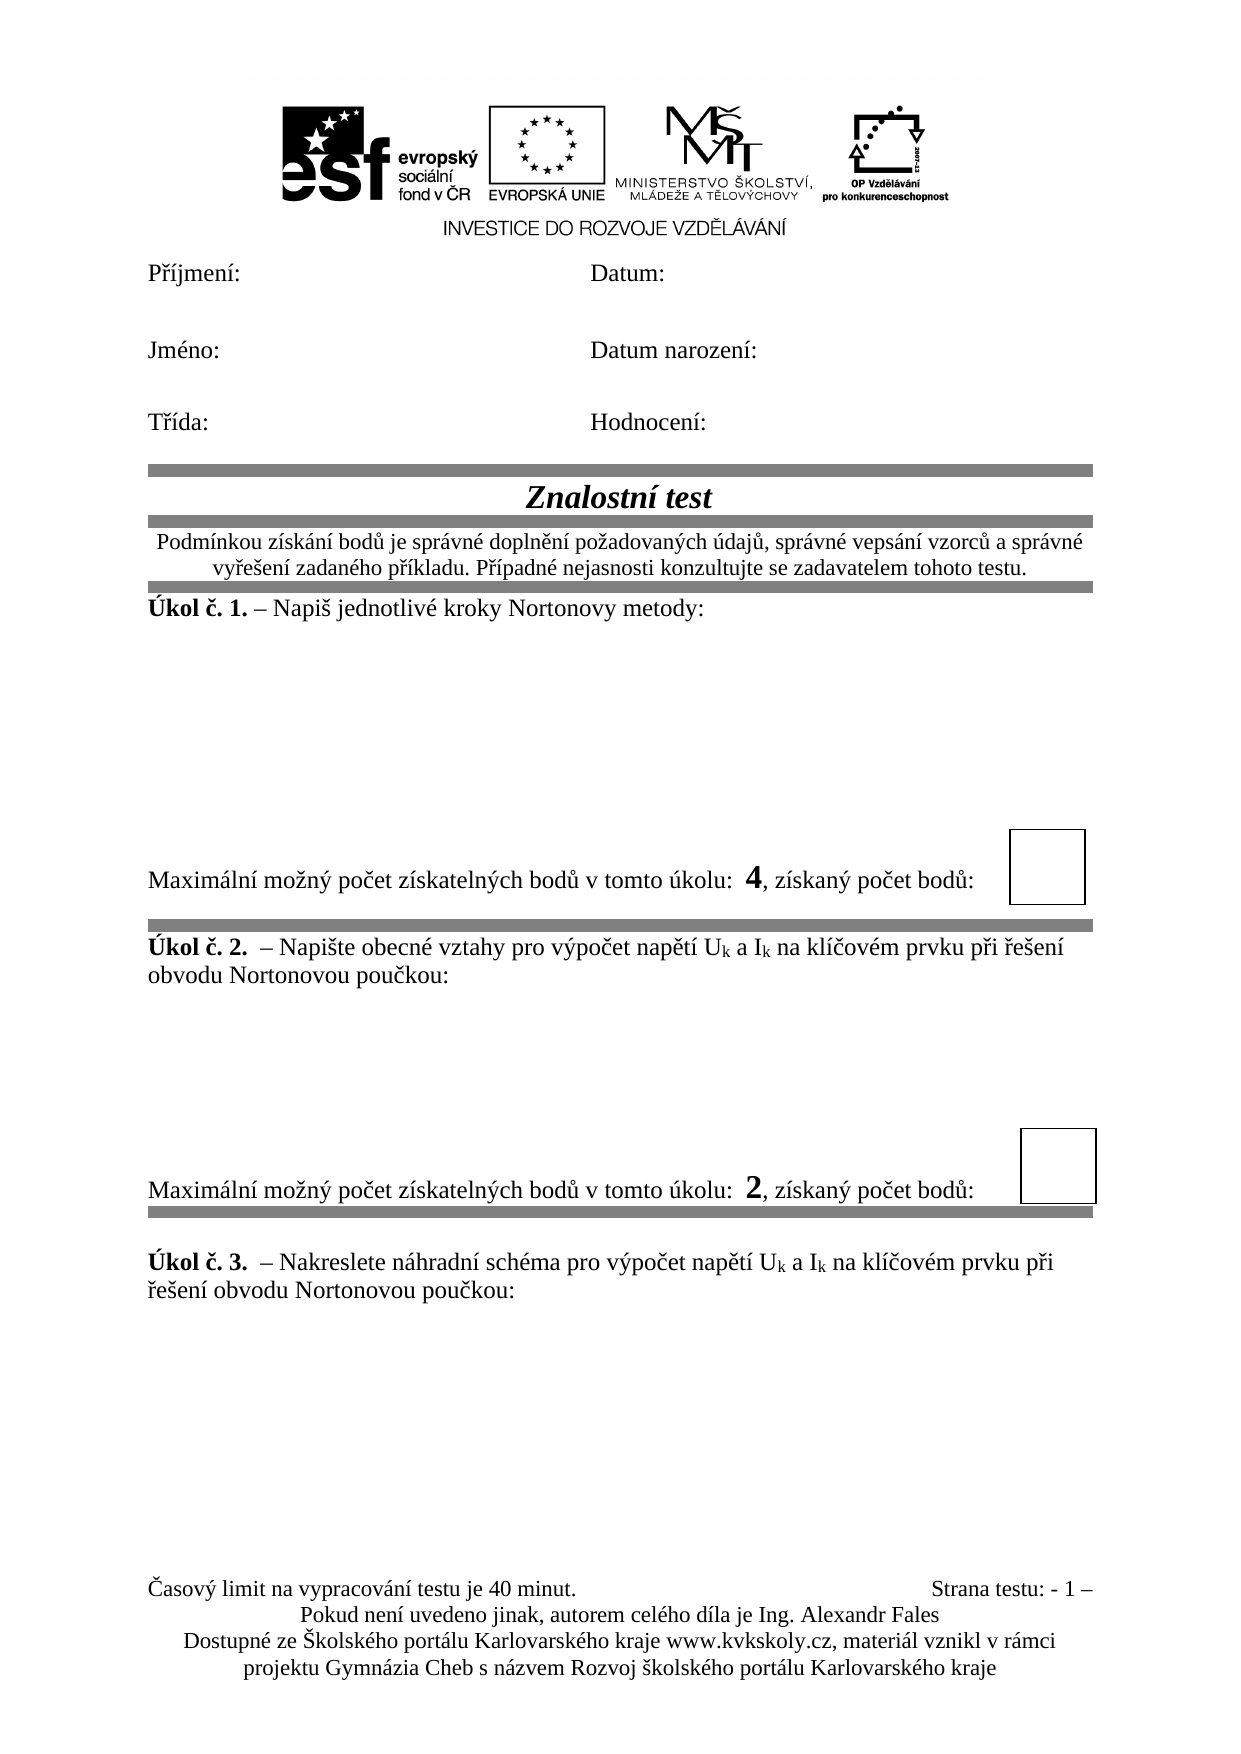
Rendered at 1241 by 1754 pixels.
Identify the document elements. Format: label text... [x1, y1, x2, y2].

text Úkol č. 2. – Napište obecné vztahy pro výpočet napětí Uk a Ik na klíčovém prvku při řešení obvodu Nortonovou poučkou: [148, 932, 1093, 989]
subtitle Jméno: Datum narození: [148, 335, 1093, 364]
subtitle Znalostní test [148, 477, 1093, 515]
text [1011, 857, 1084, 895]
text Maximální možný počet získatelných bodů v tomto úkolu: 2, získaný počet bodů: [148, 1167, 1093, 1206]
text Úkol č. 3. – Nakreslete náhradní schéma pro výpočet napětí Uk a Ik na klíčovém prvku při řešení obvodu Nortonovou poučkou: [148, 1247, 1093, 1304]
text Úkol č. 1. – Napiš jednotlivé kroky Nortonovy metody: [148, 593, 1093, 622]
picture [247, 76, 994, 259]
text Třída: Hodnocení: [148, 407, 1093, 436]
text Podmínkou získání bodů je správné doplnění požadovaných údajů, správné vepsání vzorců a správné vyřešení zadaného příkladu. Případné nejasnosti konzultujte se zadavatelem tohoto testu. [148, 528, 1093, 581]
text Příjmení: Datum: [148, 258, 1093, 287]
text Maximální možný počet získatelných bodů v tomto úkolu: 4, získaný počet bodů: [148, 857, 1009, 895]
